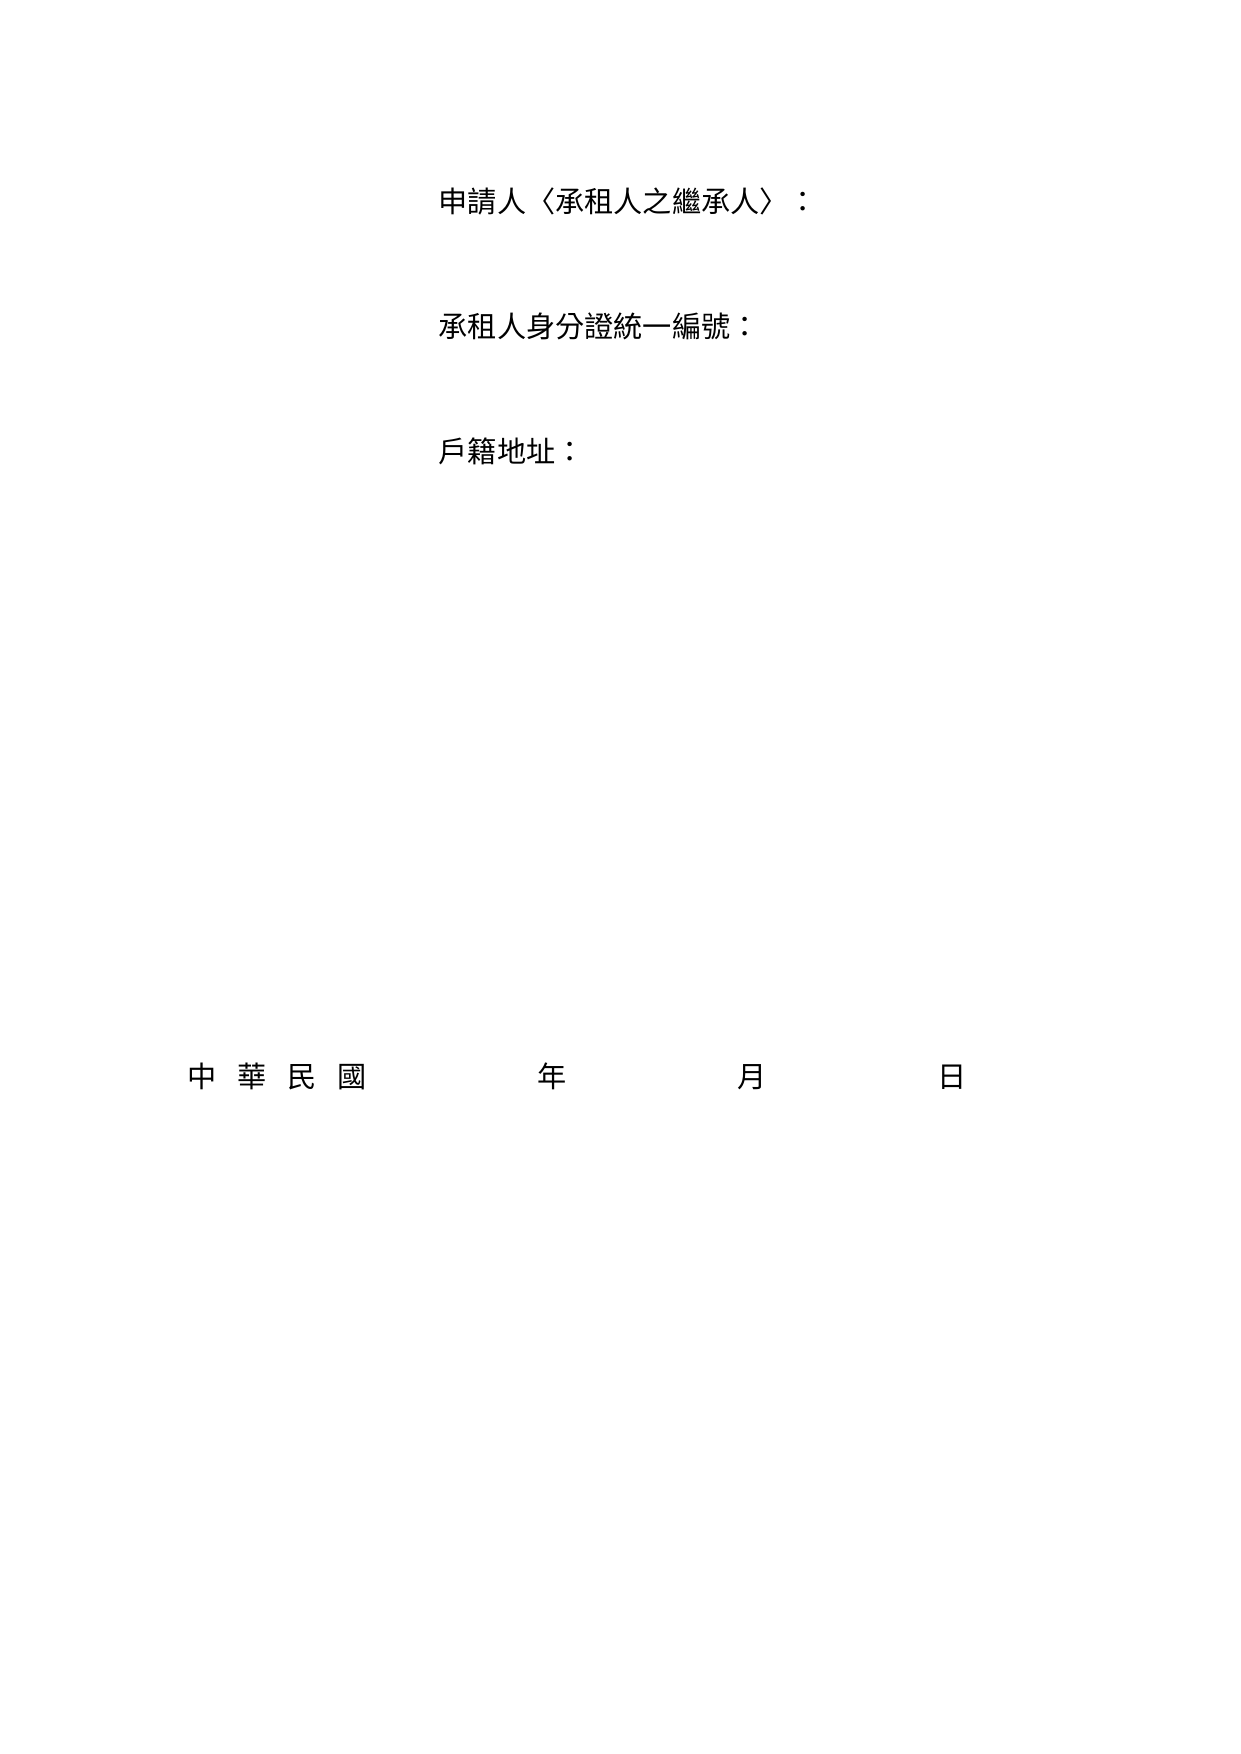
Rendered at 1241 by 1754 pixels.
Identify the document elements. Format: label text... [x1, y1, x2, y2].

text 中 華 民 國 年 月 日 [187, 1033, 1053, 1096]
text 承租人身分證統一編號： [438, 283, 1053, 346]
text 戶籍地址： [438, 408, 1053, 471]
text 申請人〈承租人之繼承人〉： [438, 158, 1053, 221]
